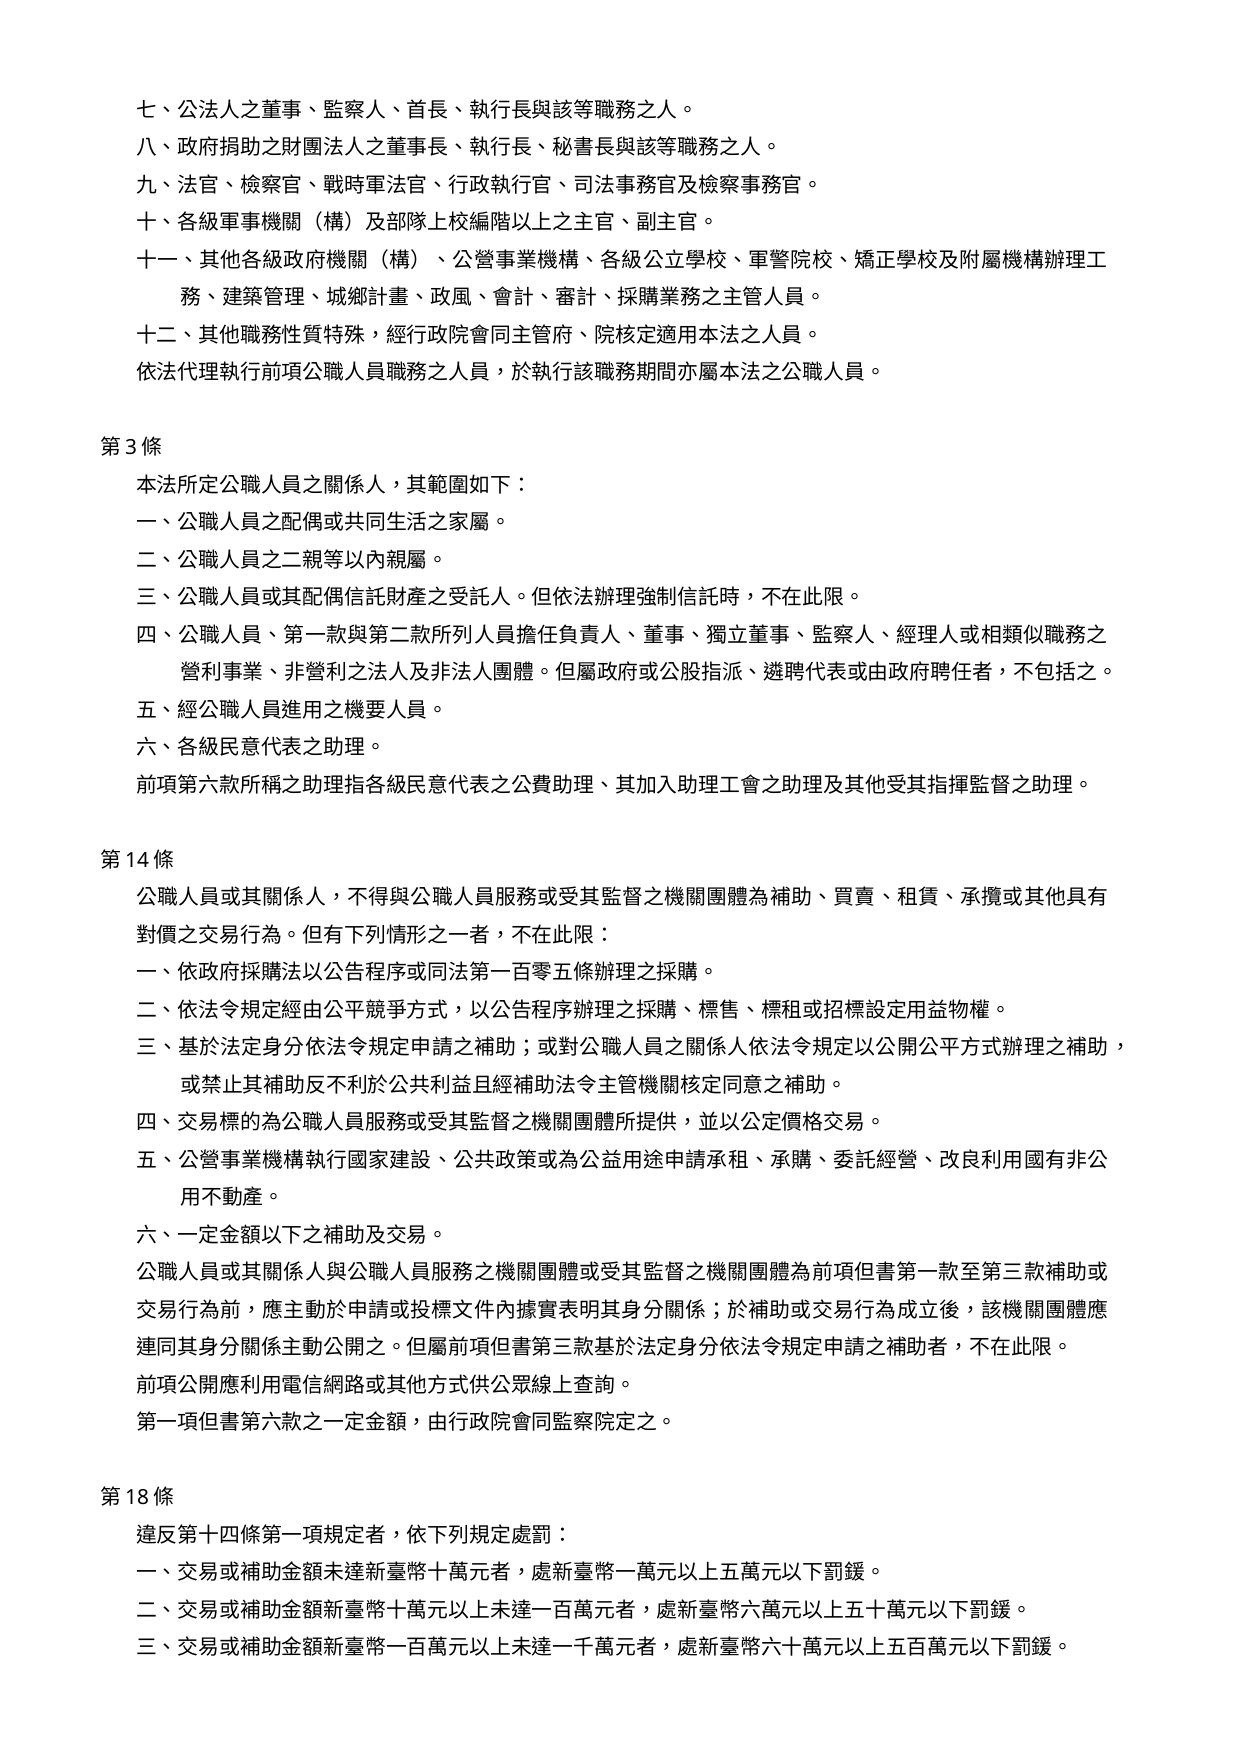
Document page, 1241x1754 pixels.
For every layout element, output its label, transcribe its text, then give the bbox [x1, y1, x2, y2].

text 八、政府捐助之財團法人之董事長、執行長、秘書長與該等職務之人。 [136, 127, 1110, 164]
text 依法代理執行前項公職人員職務之人員，於執行該職務期間亦屬本法之公職人員。 [136, 352, 1110, 389]
text 五、公營事業機構執行國家建設、公共政策或為公益用途申請承租、承購、委託經營、改良利用國有非公用不動產。 [136, 1139, 1110, 1214]
text 一、交易或補助金額未達新臺幣十萬元者，處新臺幣一萬元以上五萬元以下罰鍰。 [136, 1552, 1110, 1589]
text 三、交易或補助金額新臺幣一百萬元以上未達一千萬元者，處新臺幣六十萬元以上五百萬元以下罰鍰。 [136, 1627, 1110, 1664]
text 三、基於法定身分依法令規定申請之補助；或對公職人員之關係人依法令規定以公開公平方式辦理之補助，或禁止其補助反不利於公共利益且經補助法令主管機關核定同意之補助。 [136, 1027, 1110, 1102]
text 本法所定公職人員之關係人，其範圍如下： [136, 464, 1110, 502]
text 四、公職人員、第一款與第二款所列人員擔任負責人、董事、獨立董事、監察人、經理人或相類似職務之營利事業、非營利之法人及非法人團體。但屬政府或公股指派、遴聘代表或由政府聘任者，不包括之。 [136, 614, 1110, 689]
text 公職人員或其關係人，不得與公職人員服務或受其監督之機關團體為補助、買賣、租賃、承攬或其他具有對價之交易行為。但有下列情形之一者，不在此限： [136, 877, 1110, 952]
text 十二、其他職務性質特殊，經行政院會同主管府、院核定適用本法之人員。 [136, 314, 1110, 352]
text 第14條 [62, 839, 1204, 877]
text 一、公職人員之配偶或共同生活之家屬。 [136, 502, 1110, 539]
text 五、經公職人員進用之機要人員。 [136, 689, 1110, 727]
text 四、交易標的為公職人員服務或受其監督之機關團體所提供，並以公定價格交易。 [136, 1102, 1110, 1139]
text 前項第六款所稱之助理指各級民意代表之公費助理、其加入助理工會之助理及其他受其指揮監督之助理。 [136, 764, 1110, 802]
text 九、法官、檢察官、戰時軍法官、行政執行官、司法事務官及檢察事務官。 [136, 164, 1110, 202]
text 公職人員或其關係人與公職人員服務之機關團體或受其監督之機關團體為前項但書第一款至第三款補助或交易行為前，應主動於申請或投標文件內據實表明其身分關係；於補助或交易行為成立後，該機關團體應連同其身分關係主動公開之。但屬前項但書第三款基於法定身分依法令規定申請之補助者，不在此限。 [136, 1252, 1110, 1364]
text 七、公法人之董事、監察人、首長、執行長與該等職務之人。 [136, 89, 1110, 127]
text 第18條 [62, 1477, 1204, 1514]
text 六、各級民意代表之助理。 [136, 727, 1110, 764]
text 第3條 [62, 427, 1204, 464]
text 二、公職人員之二親等以內親屬。 [136, 539, 1110, 577]
text 十一、其他各級政府機關（構）、公營事業機構、各級公立學校、軍警院校、矯正學校及附屬機構辦理工務、建築管理、城鄉計畫、政風、會計、審計、採購業務之主管人員。 [136, 239, 1110, 314]
text 二、交易或補助金額新臺幣十萬元以上未達一百萬元者，處新臺幣六萬元以上五十萬元以下罰鍰。 [136, 1589, 1110, 1627]
text 違反第十四條第一項規定者，依下列規定處罰： [136, 1514, 1110, 1552]
text 三、公職人員或其配偶信託財產之受託人。但依法辦理強制信託時，不在此限。 [136, 577, 1110, 614]
text 第一項但書第六款之一定金額，由行政院會同監察院定之。 [136, 1402, 1110, 1439]
text 二、依法令規定經由公平競爭方式，以公告程序辦理之採購、標售、標租或招標設定用益物權。 [136, 989, 1110, 1027]
text 前項公開應利用電信網路或其他方式供公眾線上查詢。 [136, 1364, 1110, 1402]
text 六、一定金額以下之補助及交易。 [136, 1214, 1110, 1252]
text 十、各級軍事機關（構）及部隊上校編階以上之主官、副主官。 [136, 202, 1110, 239]
text 一、依政府採購法以公告程序或同法第一百零五條辦理之採購。 [136, 952, 1110, 989]
